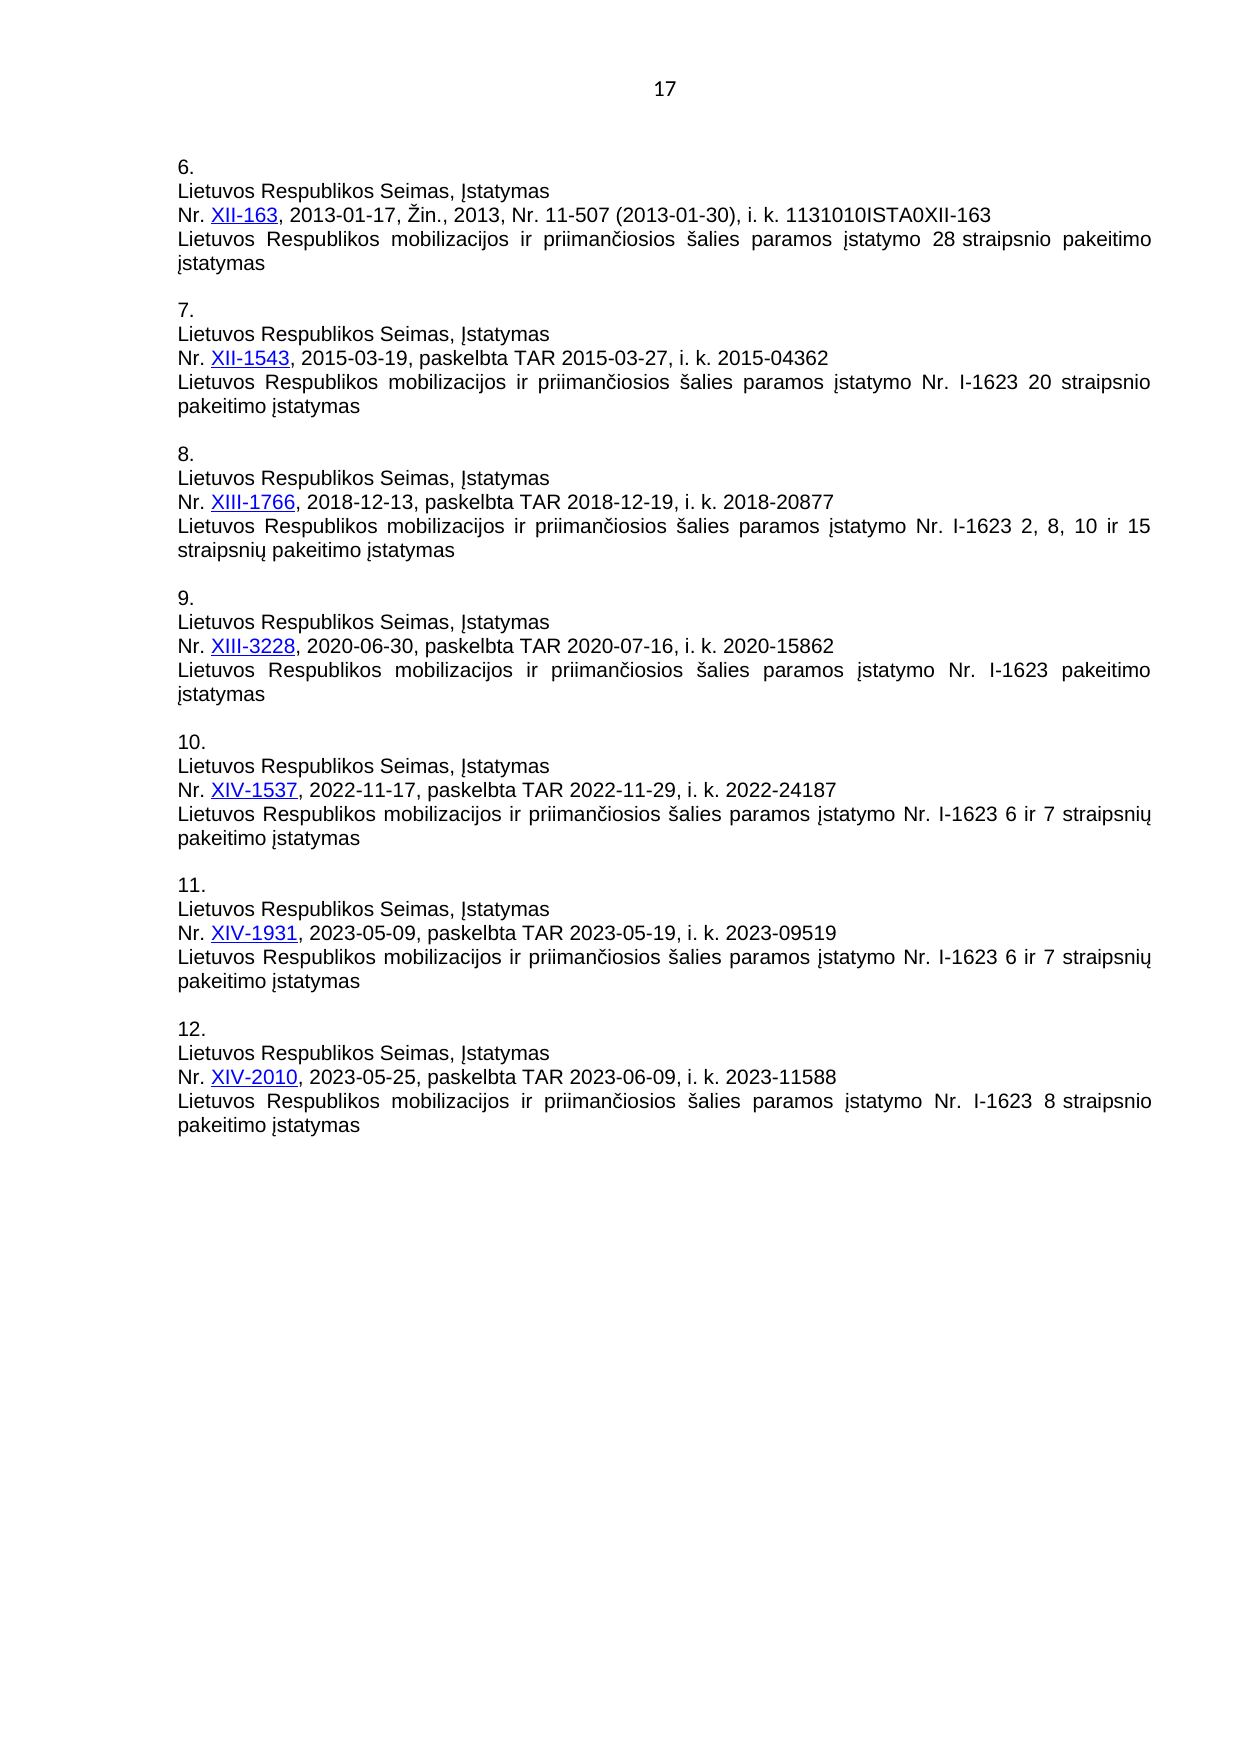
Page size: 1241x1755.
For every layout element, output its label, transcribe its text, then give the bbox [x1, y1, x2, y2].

text Nr. XII-163, 2013-01-17, Žin., 2013, Nr. 11-507 (2013-01-30), i. k. 1131010ISTA0XII-163 [177, 202, 1152, 226]
text Lietuvos Respublikos mobilizacijos ir priimančiosios šalies paramos įstatymo 28 straipsnio pakeitimo įstatymas [177, 226, 1152, 274]
text 9. [177, 586, 1152, 610]
text 6. [177, 154, 1152, 178]
text Nr. XIV-2010, 2023-05-25, paskelbta TAR 2023-06-09, i. k. 2023-11588 [177, 1065, 1152, 1089]
text Nr. XII-1543, 2015-03-19, paskelbta TAR 2015-03-27, i. k. 2015-04362 [177, 346, 1152, 370]
text Lietuvos Respublikos mobilizacijos ir priimančiosios šalies paramos įstatymo Nr. I-1623 6 ir 7 straipsnių pakeitimo įstatymas [177, 801, 1152, 849]
text Lietuvos Respublikos Seimas, Įstatymas [177, 897, 1152, 921]
text Lietuvos Respublikos Seimas, Įstatymas [177, 1041, 1152, 1065]
text 7. [177, 298, 1152, 322]
text Lietuvos Respublikos Seimas, Įstatymas [177, 753, 1152, 777]
text Lietuvos Respublikos mobilizacijos ir priimančiosios šalies paramos įstatymo Nr. I-1623 2, 8, 10 ir 15 straipsnių pakeitimo įstatymas [177, 514, 1152, 562]
text Lietuvos Respublikos Seimas, Įstatymas [177, 322, 1152, 346]
text Lietuvos Respublikos Seimas, Įstatymas [177, 466, 1152, 490]
text 11. [177, 873, 1152, 897]
text Lietuvos Respublikos mobilizacijos ir priimančiosios šalies paramos įstatymo Nr. I-1623 6 ir 7 straipsnių pakeitimo įstatymas [177, 945, 1152, 993]
text Nr. XIII-3228, 2020-06-30, paskelbta TAR 2020-07-16, i. k. 2020-15862 [177, 634, 1152, 658]
text Lietuvos Respublikos Seimas, Įstatymas [177, 610, 1152, 634]
text 12. [177, 1017, 1152, 1041]
text 10. [177, 729, 1152, 753]
text Lietuvos Respublikos mobilizacijos ir priimančiosios šalies paramos įstatymo Nr. I-1623 20 straipsnio pakeitimo įstatymas [177, 370, 1152, 418]
text Nr. XIII-1766, 2018-12-13, paskelbta TAR 2018-12-19, i. k. 2018-20877 [177, 490, 1152, 514]
text Lietuvos Respublikos mobilizacijos ir priimančiosios šalies paramos įstatymo Nr. I-1623 pakeitimo įstatymas [177, 658, 1152, 706]
text Nr. XIV-1931, 2023-05-09, paskelbta TAR 2023-05-19, i. k. 2023-09519 [177, 921, 1152, 945]
text Nr. XIV-1537, 2022-11-17, paskelbta TAR 2022-11-29, i. k. 2022-24187 [177, 777, 1152, 801]
text 8. [177, 442, 1152, 466]
text Lietuvos Respublikos Seimas, Įstatymas [177, 178, 1152, 202]
text Lietuvos Respublikos mobilizacijos ir priimančiosios šalies paramos įstatymo Nr. I-1623 8 straipsnio pakeitimo įstatymas [177, 1089, 1152, 1137]
